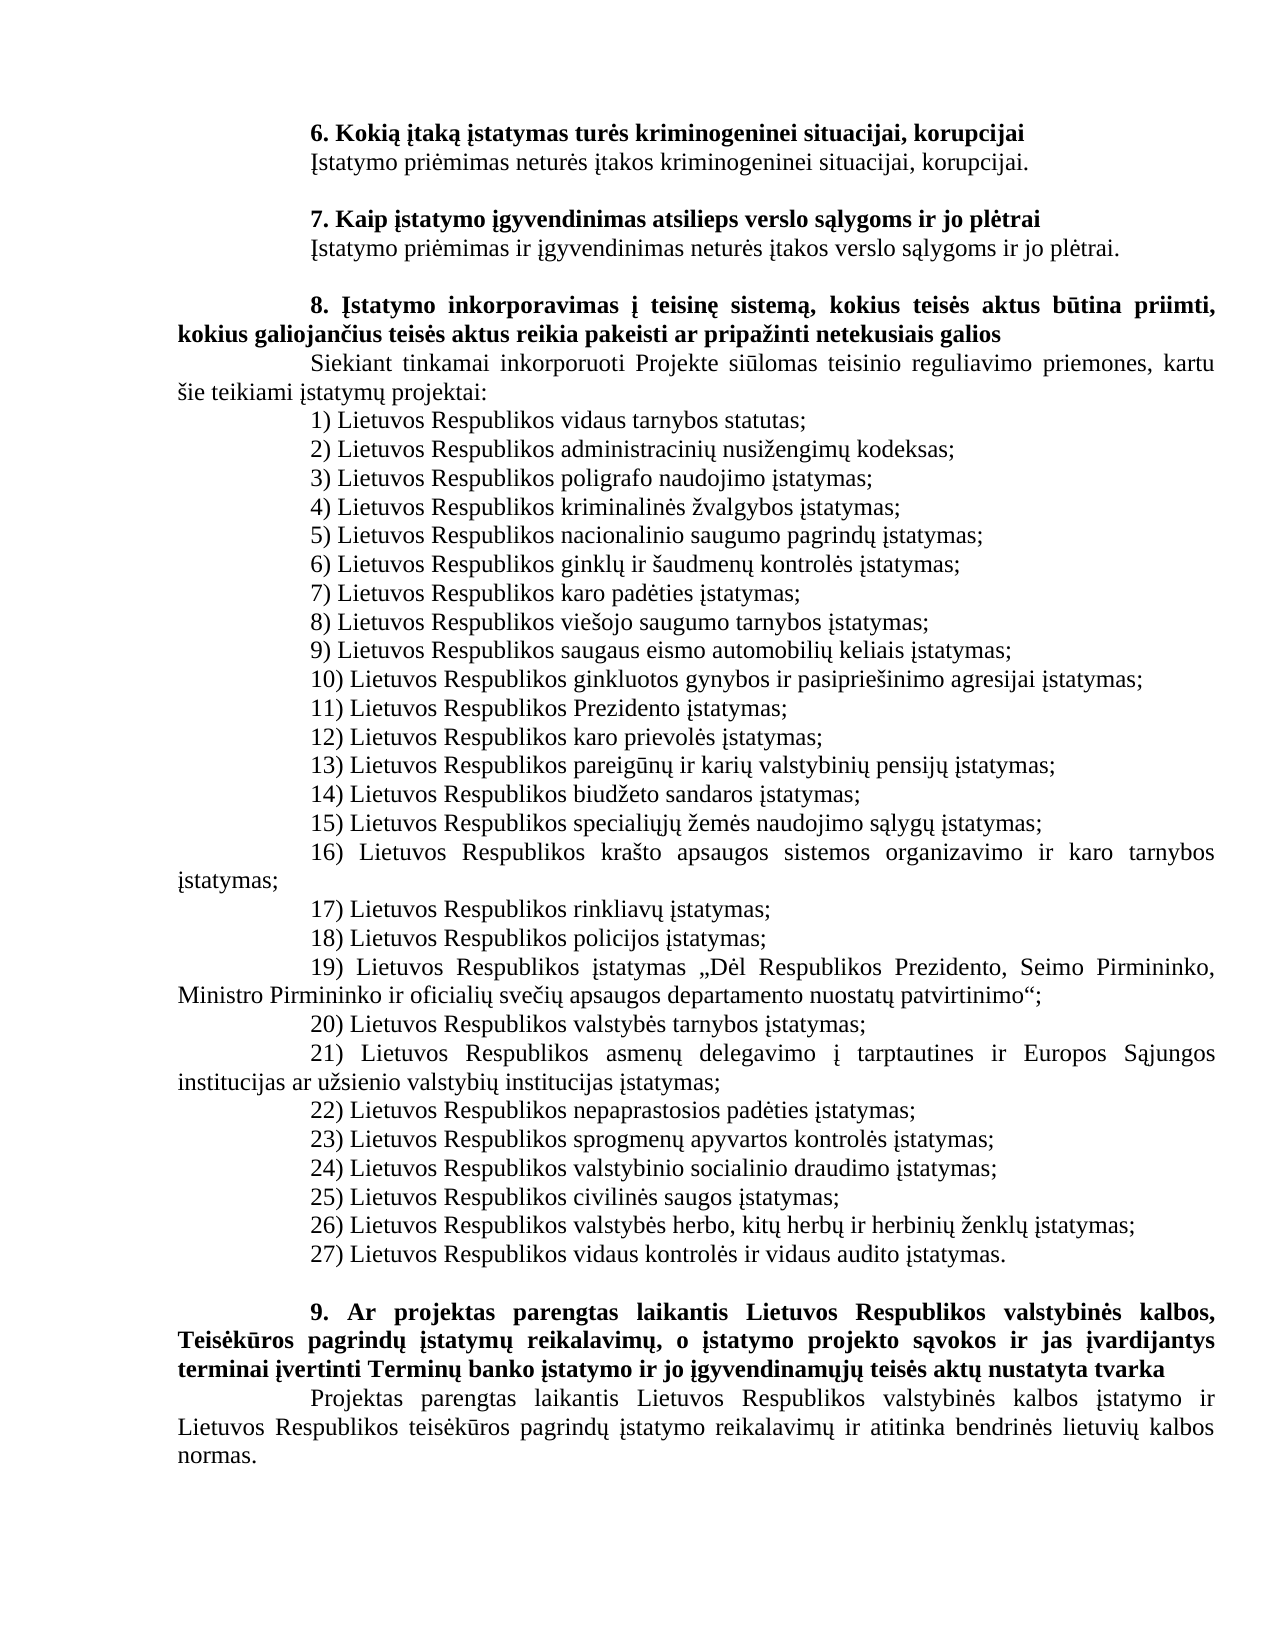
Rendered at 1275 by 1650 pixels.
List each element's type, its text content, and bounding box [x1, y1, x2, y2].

text 10) Lietuvos Respublikos ginkluotos gynybos ir pasipriešinimo agresijai įstatymas; [177, 664, 1216, 693]
text 13) Lietuvos Respublikos pareigūnų ir karių valstybinių pensijų įstatymas; [177, 751, 1216, 779]
text 24) Lietuvos Respublikos valstybinio socialinio draudimo įstatymas; [177, 1153, 1216, 1182]
text 7) Lietuvos Respublikos karo padėties įstatymas; [177, 578, 1216, 607]
text 4) Lietuvos Respublikos kriminalinės žvalgybos įstatymas; [177, 492, 1216, 521]
text 16) Lietuvos Respublikos krašto apsaugos sistemos organizavimo ir karo tarnybos įstatymas; [177, 837, 1216, 894]
text 17) Lietuvos Respublikos rinkliavų įstatymas; [177, 894, 1216, 923]
text Įstatymo priėmimas ir įgyvendinimas neturės įtakos verslo sąlygoms ir jo plėtrai. [177, 233, 1216, 262]
text 5) Lietuvos Respublikos nacionalinio saugumo pagrindų įstatymas; [177, 521, 1216, 549]
text 3) Lietuvos Respublikos poligrafo naudojimo įstatymas; [177, 463, 1216, 492]
text 23) Lietuvos Respublikos sprogmenų apyvartos kontrolės įstatymas; [177, 1124, 1216, 1153]
text 26) Lietuvos Respublikos valstybės herbo, kitų herbų ir herbinių ženklų įstatymas; [177, 1211, 1216, 1239]
text 7. Kaip įstatymo įgyvendinimas atsilieps verslo sąlygoms ir jo plėtrai [177, 204, 1216, 233]
text 27) Lietuvos Respublikos vidaus kontrolės ir vidaus audito įstatymas. [177, 1239, 1216, 1268]
text 8) Lietuvos Respublikos viešojo saugumo tarnybos įstatymas; [177, 607, 1216, 636]
text 2) Lietuvos Respublikos administracinių nusižengimų kodeksas; [177, 434, 1216, 463]
text 19) Lietuvos Respublikos įstatymas „Dėl Respublikos Prezidento, Seimo Pirmininko, Ministro Pirmininko ir oficialių svečių apsaugos departamento nuostatų patvirtinimo“; [177, 952, 1216, 1009]
text Įstatymo priėmimas neturės įtakos kriminogeninei situacijai, korupcijai. [177, 147, 1216, 176]
text 11) Lietuvos Respublikos Prezidento įstatymas; [177, 693, 1216, 722]
text 20) Lietuvos Respublikos valstybės tarnybos įstatymas; [177, 1009, 1216, 1038]
text 6. Kokią įtaką įstatymas turės kriminogeninei situacijai, korupcijai [177, 118, 1216, 147]
text 14) Lietuvos Respublikos biudžeto sandaros įstatymas; [177, 779, 1216, 808]
text 12) Lietuvos Respublikos karo prievolės įstatymas; [177, 722, 1216, 751]
text 9) Lietuvos Respublikos saugaus eismo automobilių keliais įstatymas; [177, 636, 1216, 664]
text 9. Ar projektas parengtas laikantis Lietuvos Respublikos valstybinės kalbos, Teisėkūros pagrindų įstatymų reikalavimų, o įstatymo projekto sąvokos ir jas įvardijantys terminai įvertinti Terminų banko įstatymo ir jo įgyvendinamųjų teisės aktų nustatyta tvarka [177, 1297, 1216, 1383]
text 8. Įstatymo inkorporavimas į teisinę sistemą, kokius teisės aktus būtina priimti, kokius galiojančius teisės aktus reikia pakeisti ar pripažinti netekusiais galios [177, 291, 1216, 348]
text 15) Lietuvos Respublikos specialiųjų žemės naudojimo sąlygų įstatymas; [177, 808, 1216, 837]
text 18) Lietuvos Respublikos policijos įstatymas; [177, 923, 1216, 952]
text 25) Lietuvos Respublikos civilinės saugos įstatymas; [177, 1182, 1216, 1211]
text 22) Lietuvos Respublikos nepaprastosios padėties įstatymas; [177, 1096, 1216, 1124]
text 21) Lietuvos Respublikos asmenų delegavimo į tarptautines ir Europos Sąjungos institucijas ar užsienio valstybių institucijas įstatymas; [177, 1038, 1216, 1096]
text 6) Lietuvos Respublikos ginklų ir šaudmenų kontrolės įstatymas; [177, 549, 1216, 578]
text 1) Lietuvos Respublikos vidaus tarnybos statutas; [177, 406, 1216, 434]
text Projektas parengtas laikantis Lietuvos Respublikos valstybinės kalbos įstatymo ir Lietuvos Respublikos teisėkūros pagrindų įstatymo reikalavimų ir atitinka bendrinės lietuvių kalbos normas. [177, 1383, 1216, 1469]
text Siekiant tinkamai inkorporuoti Projekte siūlomas teisinio reguliavimo priemones, kartu šie teikiami įstatymų projektai: [177, 348, 1216, 406]
